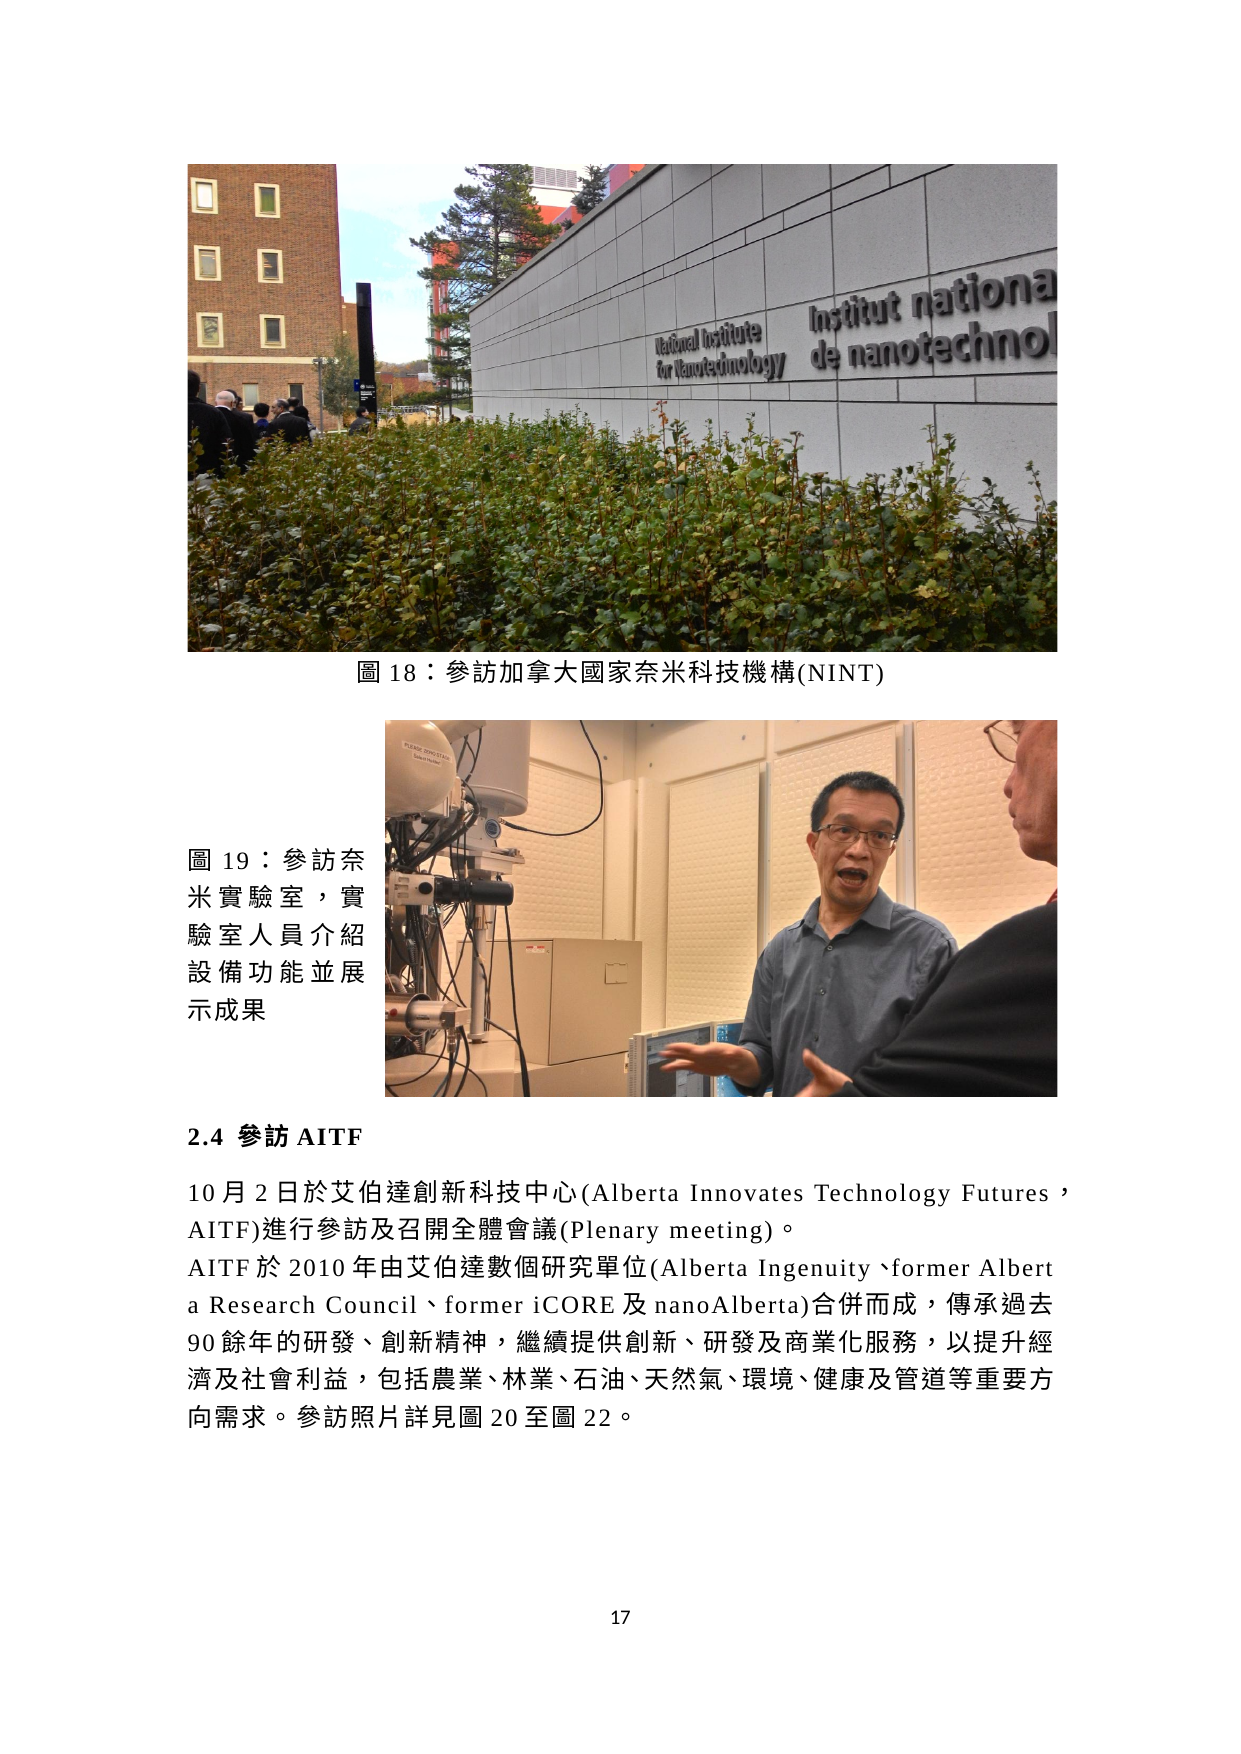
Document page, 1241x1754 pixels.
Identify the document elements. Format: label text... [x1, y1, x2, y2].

subtitle 2.4 參訪AITF [187, 1116, 1053, 1153]
picture [187, 164, 1058, 652]
text 10月2日於艾伯達創新科技中心(Alberta Innovates Technology Futures，AITF)進行參訪及召開全體會議(Plenary meeting)。 [187, 1171, 1053, 1246]
text 圖18：參訪加拿大國家奈米科技機構(NINT) [187, 652, 1053, 689]
text AITF於2010年由艾伯達數個研究單位(Alberta Ingenuity、former Alberta Research Council、former iCORE及nanoAlberta)合併而成，傳承過去90餘年的研發、創新精神，繼續提供創新、研發及商業化服務，以提升經濟及社會利益，包括農業、林業、石油、天然氣、環境、健康及管道等重要方向需求。參訪照片詳見圖20至圖22。 [187, 1246, 1053, 1434]
text 圖19：參訪奈米實驗室，實驗室人員介紹設備功能並展示成果 [187, 839, 385, 1027]
picture [385, 720, 1058, 1097]
